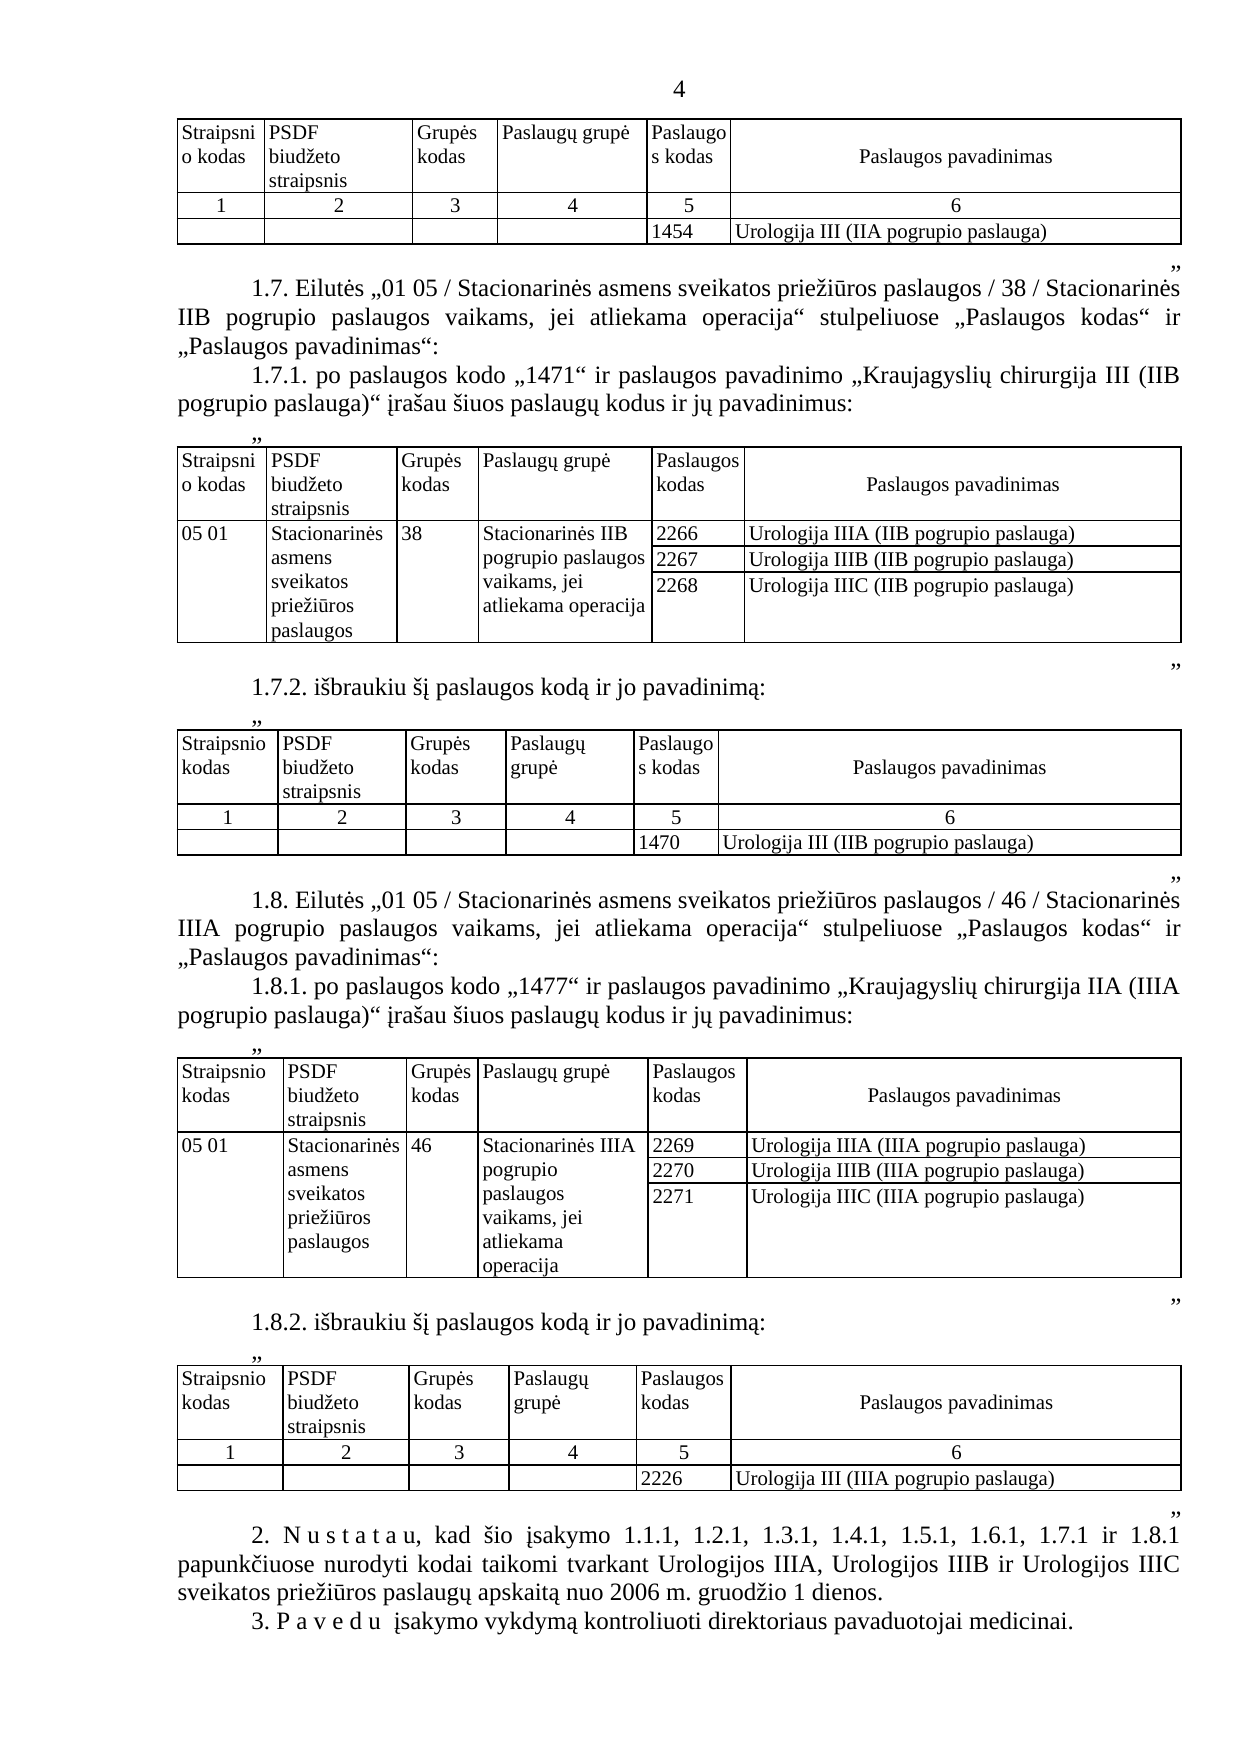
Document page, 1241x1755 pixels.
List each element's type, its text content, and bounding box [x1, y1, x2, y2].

table_cell 2271 [649, 1184, 746, 1277]
table_header Paslaugos kodas [649, 1059, 746, 1131]
table_cell [498, 219, 502, 243]
table_cell [260, 219, 264, 243]
table_cell 05 01 [178, 521, 266, 642]
table_cell 4 [498, 193, 502, 217]
table_header Straipsnio kodas [178, 731, 277, 803]
text „ [177, 245, 1181, 273]
table_header Paslaugos pavadinimas [748, 1059, 1180, 1131]
table_header Paslaugos kodas [635, 731, 718, 803]
table_cell 5 [714, 805, 718, 829]
table_cell [413, 219, 417, 243]
table_header Grupės kodas [413, 120, 497, 192]
table_cell 38 [398, 521, 478, 642]
table_cell [632, 1466, 636, 1490]
table_header Paslaugų grupė [498, 120, 646, 192]
table_header Paslaugos pavadinimas [719, 731, 1180, 803]
table_header Paslaugos pavadinimas [745, 448, 1180, 520]
table_header Paslaugų grupė [479, 1059, 647, 1131]
text „ [177, 643, 1181, 672]
text „ [177, 856, 1181, 885]
text „ [177, 1491, 1181, 1520]
table_header Paslaugos kodas [648, 120, 730, 192]
text 1.7.2. išbraukiu šį paslaugos kodą ir jo pavadinimą: [177, 672, 1181, 701]
table_header Paslaugos kodas [637, 1366, 730, 1438]
table_cell 2266 [740, 521, 744, 545]
text 1.7. Eilutės „01 05 / Stacionarinės asmens sveikatos priežiūros paslaugos / 38 / Stacionarinės IIB pogrupio paslaugos vaikams, jei atliekama operacija“ stulpeliuose „Paslaugos kodas“ ir „Paslaugos pavadinimas“: [177, 273, 1181, 360]
text 2. Nustatau, kad šio įsakymo 1.1.1, 1.2.1, 1.3.1, 1.4.1, 1.5.1, 1.6.1, 1.7.1 ir 1.8.1 papunkčiuose nurodyti kodai taikomi tvarkant Urologijos IIIA, Urologijos IIIB ir Urologijos IIIC sveikatos priežiūros paslaugų apskaitą nuo 2006 m. gruodžio 1 dienos. [177, 1520, 1181, 1606]
table_cell Stacionarinės IIB pogrupio paslaugos vaikams, jei atliekama operacija [479, 521, 651, 642]
table_cell 1470 [714, 830, 718, 854]
text 1.8.1. po paslaugos kodo „1477“ ir paslaugos pavadinimo „Kraujagyslių chirurgija IIA (IIIA pogrupio paslauga)“ įrašau šiuos paslaugų kodus ir jų pavadinimus: [177, 971, 1181, 1028]
table_header Paslaugos pavadinimas [732, 1366, 1180, 1438]
table_cell 1454 [726, 219, 730, 243]
table_header Paslaugos kodas [653, 448, 744, 520]
table_cell [408, 219, 412, 243]
table_cell 46 [407, 1133, 477, 1277]
table_header Grupės kodas [407, 731, 505, 803]
text 3. Pavedu įsakymo vykdymą kontroliuoti direktoriaus pavaduotojai medicinai. [177, 1606, 1181, 1635]
text „ [177, 1278, 1181, 1307]
table_cell [265, 219, 269, 243]
table_header Straipsnio kodas [178, 1059, 283, 1131]
table_cell 2 [265, 193, 269, 217]
table_header Straipsnio kodas [178, 1366, 282, 1438]
table_header Paslaugų grupė [507, 731, 633, 803]
table_cell 6 [731, 193, 735, 217]
table_cell 1 [260, 193, 264, 217]
table_header Paslaugų grupė [479, 448, 651, 520]
table_cell 5 [726, 193, 730, 217]
table_cell Stacionarinės asmens sveikatos priežiūros paslaugos [284, 1133, 406, 1277]
table_header Grupės kodas [398, 448, 478, 520]
table_cell 2267 [740, 547, 744, 571]
table_cell 2 [408, 193, 412, 217]
table_cell [493, 219, 497, 243]
table_header Straipsnio kodas [178, 120, 264, 192]
table_cell Urologija IIIC (IIB pogrupio paslauga) [745, 573, 1180, 642]
table_cell 5 [637, 1440, 641, 1464]
table_header Grupės kodas [407, 1059, 477, 1131]
table_cell 3 [413, 193, 417, 217]
table_header Paslaugų grupė [510, 1366, 636, 1438]
table_cell 2226 [637, 1466, 641, 1490]
table_cell 2268 [653, 573, 744, 642]
text „ [177, 417, 1181, 446]
table_cell 4 [632, 1440, 636, 1464]
table_cell Urologija IIIC (IIIA pogrupio paslauga) [748, 1184, 1180, 1277]
text 1.8. Eilutės „01 05 / Stacionarinės asmens sveikatos priežiūros paslaugos / 46 / Stacionarinės IIIA pogrupio paslaugos vaikams, jei atliekama operacija“ stulpeliuose „Paslaugos kodas“ ir „Paslaugos pavadinimas“: [177, 885, 1181, 971]
text „ [177, 701, 1181, 729]
text 1.8.2. išbraukiu šį paslaugos kodą ir jo pavadinimą: [177, 1307, 1181, 1336]
table_header Straipsnio kodas [178, 448, 266, 520]
table_header Paslaugos pavadinimas [731, 120, 1180, 192]
table_cell 3 [493, 193, 497, 217]
text 1.7.1. po paslaugos kodo „1471“ ir paslaugos pavadinimo „Kraujagyslių chirurgija III (IIB pogrupio paslauga)“ įrašau šiuos paslaugų kodus ir jų pavadinimus: [177, 360, 1181, 417]
table_cell 05 01 [178, 1133, 283, 1277]
table_header Grupės kodas [410, 1366, 508, 1438]
text „ [177, 1336, 1181, 1365]
text „ [177, 1028, 1181, 1057]
